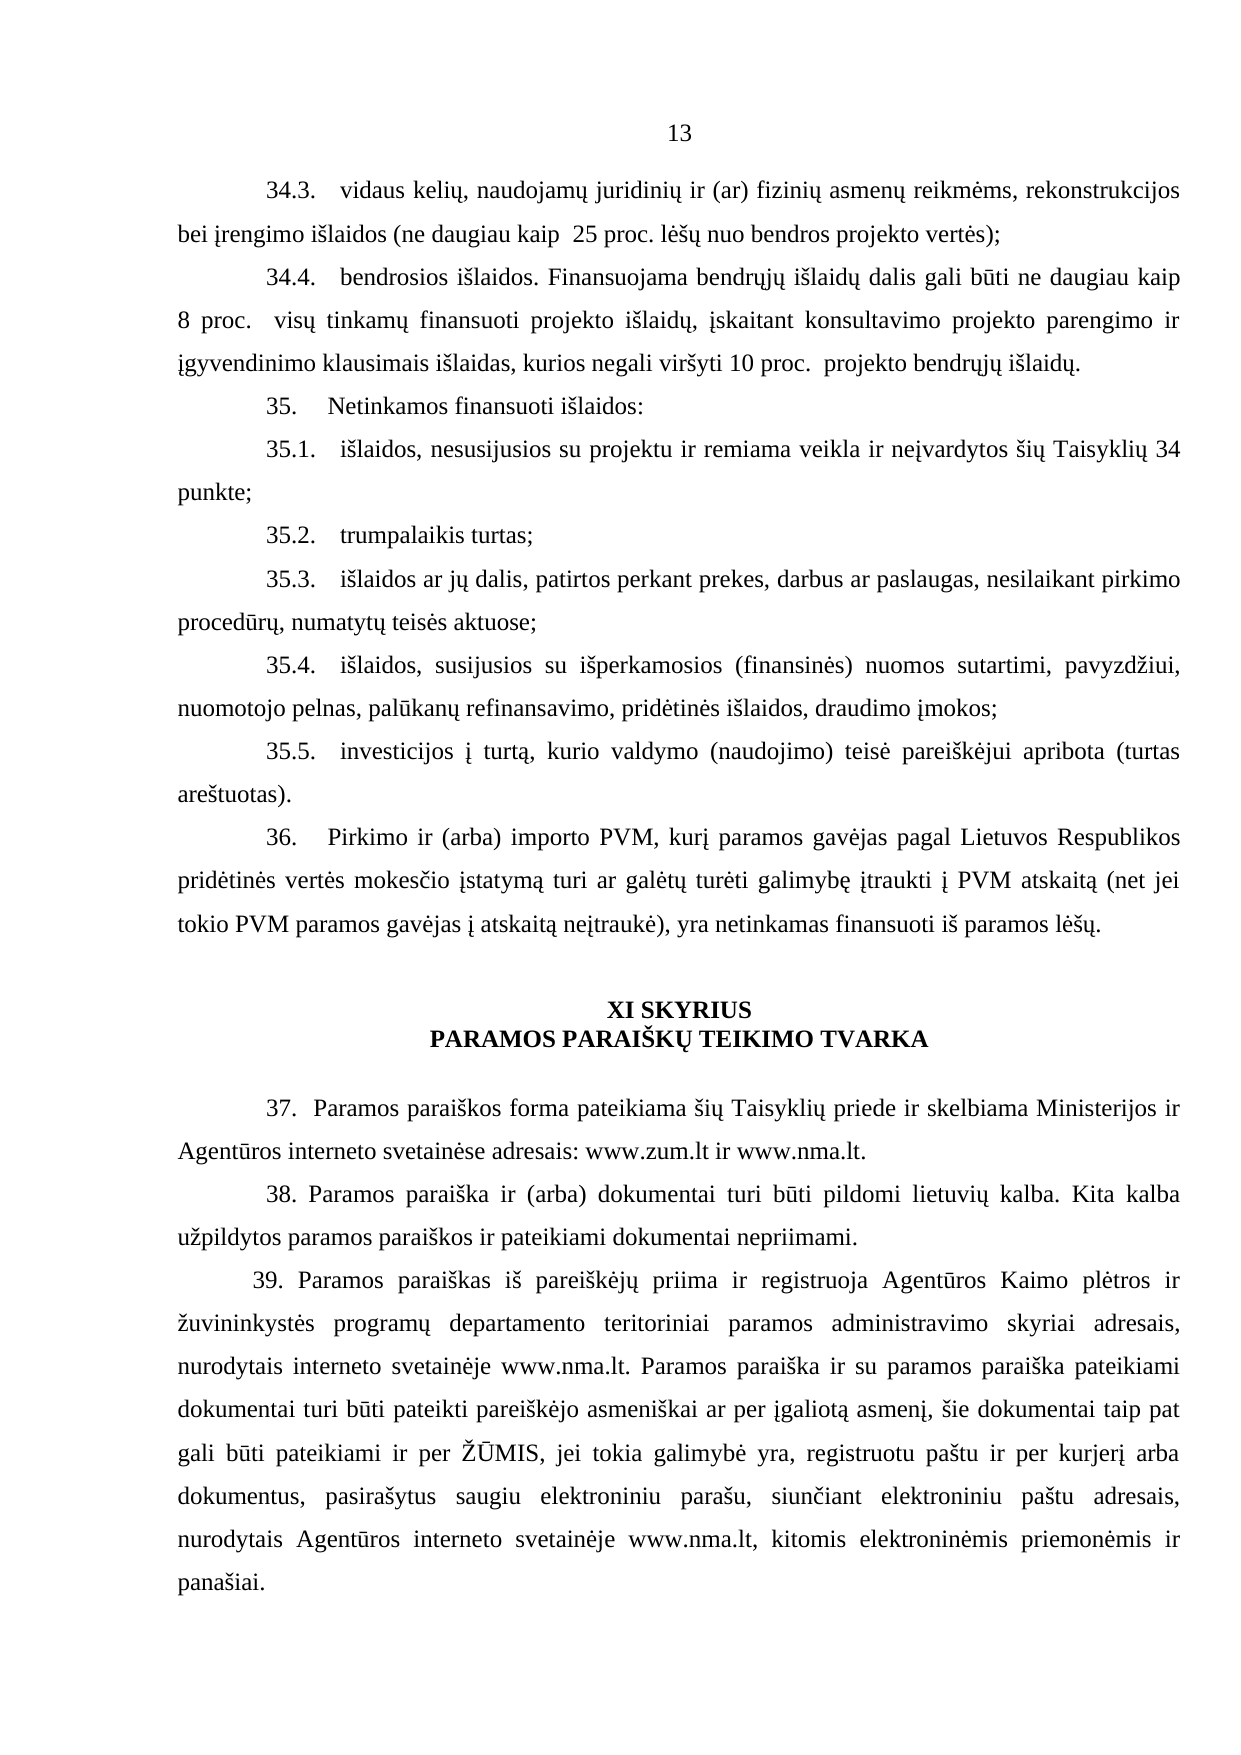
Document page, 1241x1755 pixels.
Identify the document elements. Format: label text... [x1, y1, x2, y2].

text 36. Pirkimo ir (arba) importo PVM, kurį paramos gavėjas pagal Lietuvos Respublikos pridėtinės vertės mokesčio įstatymą turi ar galėtų turėti galimybę įtraukti į PVM atskaitą (net jei tokio PVM paramos gavėjas į atskaitą neįtraukė), yra netinkamas finansuoti iš paramos lėšų. [177, 822, 1181, 937]
text 38. Paramos paraiška ir (arba) dokumentai turi būti pildomi lietuvių kalba. Kita kalba užpildytos paramos paraiškos ir pateikiami dokumentai nepriimami. [177, 1179, 1181, 1251]
text 39. Paramos paraiškas iš pareiškėjų priima ir registruoja Agentūros Kaimo plėtros ir žuvininkystės programų departamento teritoriniai paramos administravimo skyriai adresais, nurodytais interneto svetainėje www.nma.lt. Paramos paraiška ir su paramos paraiška pateikiami dokumentai turi būti pateikti pareiškėjo asmeniškai ar per įgaliotą asmenį, šie dokumentai taip pat gali būti pateikiami ir per ŽŪMIS, jei tokia galimybė yra, registruotu paštu ir per kurjerį arba dokumentus, pasirašytus saugiu elektroniniu parašu, siunčiant elektroniniu paštu adresais, nurodytais Agentūros interneto svetainėje www.nma.lt, kitomis elektroninėmis priemonėmis ir panašiai. [177, 1265, 1181, 1596]
text 35.3. išlaidos ar jų dalis, patirtos perkant prekes, darbus ar paslaugas, nesilaikant pirkimo procedūrų, numatytų teisės aktuose; [177, 564, 1181, 636]
text 37. Paramos paraiškos forma pateikiama šių Taisyklių priede ir skelbiama Ministerijos ir Agentūros interneto svetainėse adresais: www.zum.lt ir www.nma.lt. [177, 1093, 1181, 1164]
text 34.3. vidaus kelių, naudojamų juridinių ir (ar) fizinių asmenų reikmėms, rekonstrukcijos bei įrengimo išlaidos (ne daugiau kaip 25 proc. lėšų nuo bendros projekto vertės); [177, 176, 1181, 247]
text 35.5. investicijos į turtą, kurio valdymo (naudojimo) teisė pareiškėjui apribota (turtas areštuotas). [177, 736, 1181, 808]
text 34.4. bendrosios išlaidos. Finansuojama bendrųjų išlaidų dalis gali būti ne daugiau kaip 8 proc. visų tinkamų finansuoti projekto išlaidų, įskaitant konsultavimo projekto parengimo ir įgyvendinimo klausimais išlaidas, kurios negali viršyti 10 proc. projekto bendrųjų išlaidų. [177, 262, 1181, 377]
text PARAMOS PARAIŠKŲ TEIKIMO TVARKA [177, 1024, 1181, 1052]
text 35.2. trumpalaikis turtas; [177, 521, 1181, 549]
text 35.4. išlaidos, susijusios su išperkamosios (finansinės) nuomos sutartimi, pavyzdžiui, nuomotojo pelnas, palūkanų refinansavimo, pridėtinės išlaidos, draudimo įmokos; [177, 650, 1181, 722]
text 35. Netinkamos finansuoti išlaidos: [177, 391, 1181, 420]
text 35.1. išlaidos, nesusijusios su projektu ir remiama veikla ir neįvardytos šių Taisyklių 34 punkte; [177, 434, 1181, 506]
text XI SKYRIUS [177, 995, 1181, 1024]
